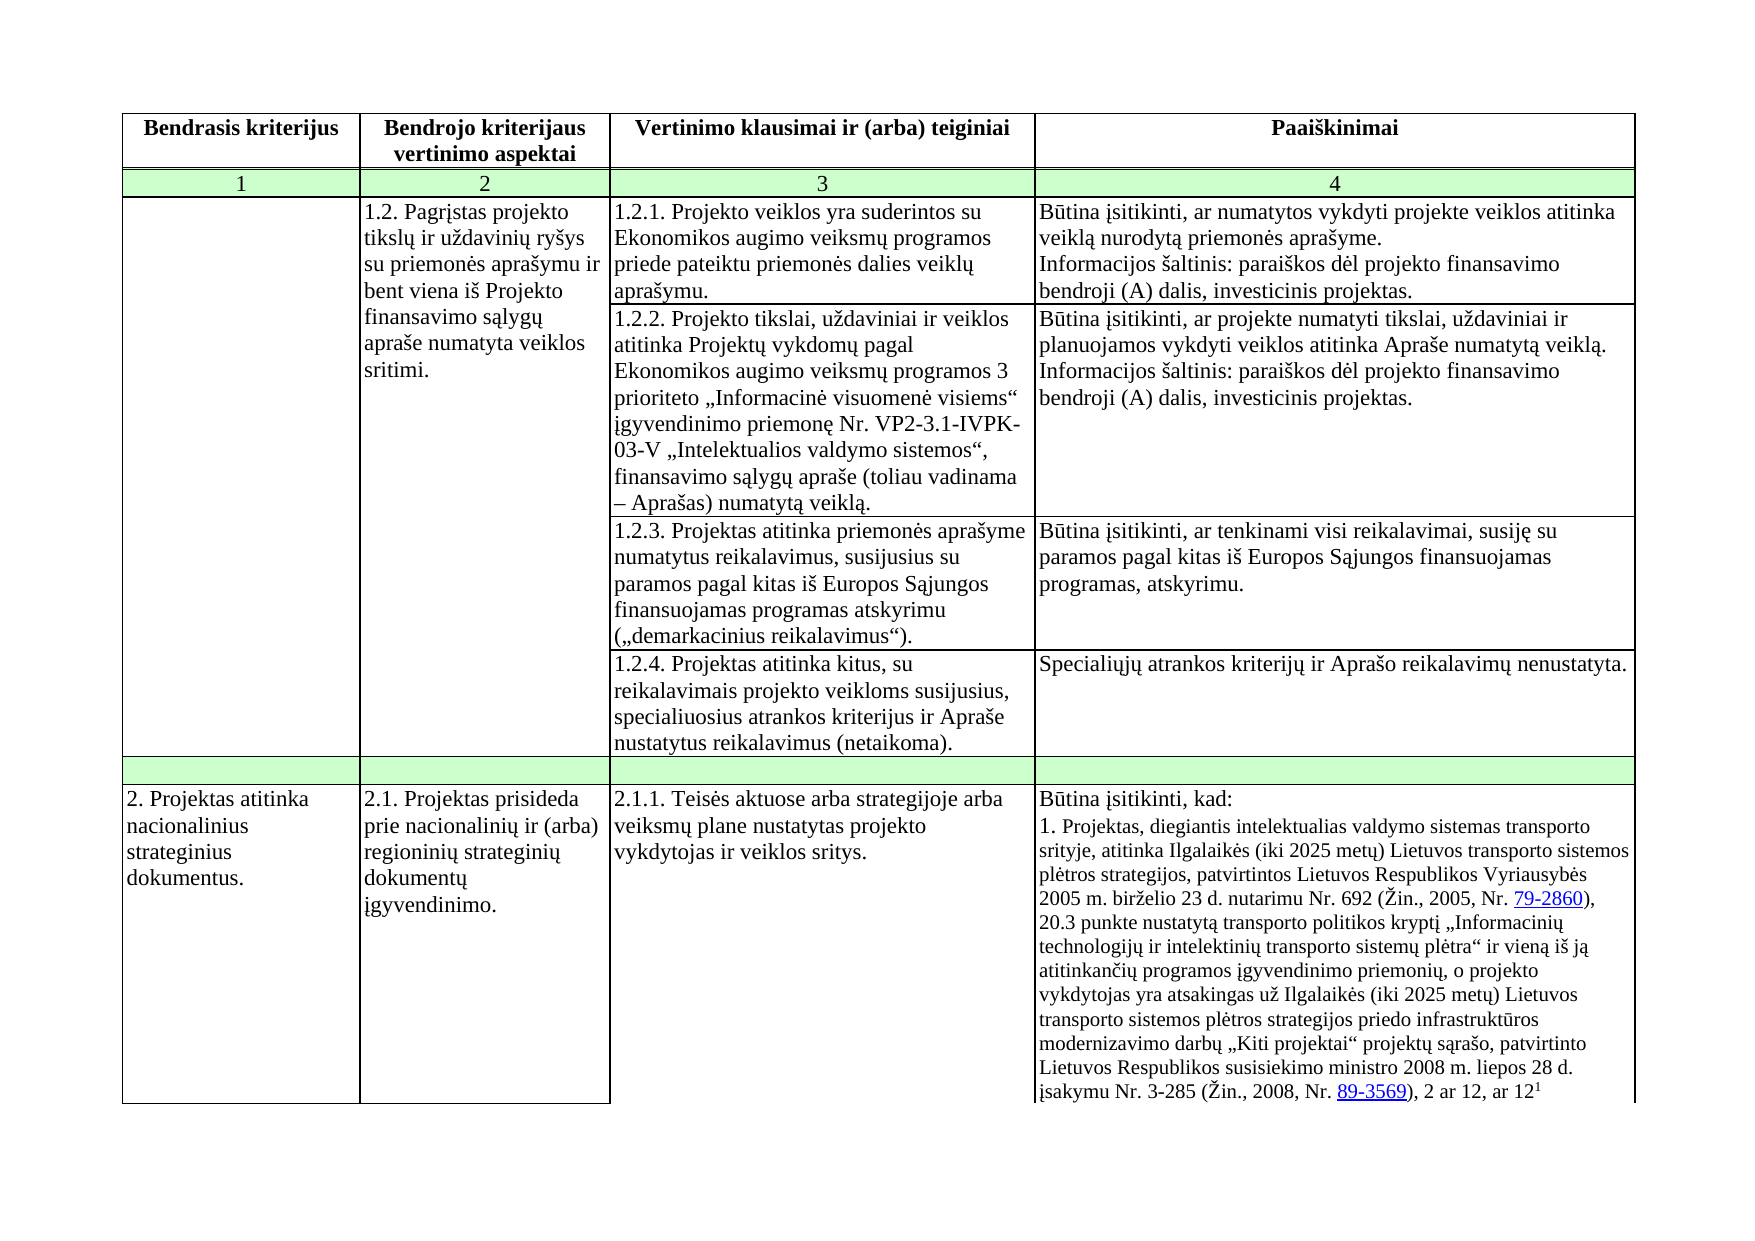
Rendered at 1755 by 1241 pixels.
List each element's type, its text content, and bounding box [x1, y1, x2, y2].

table_cell [1036, 757, 1634, 784]
table_cell Būtina įsitikinti, kad: 1. Projektas, diegiantis intelektualias valdymo sistemas transporto srityje, atitinka Ilgalaikės (iki 2025 metų) Lietuvos transporto sistemos plėtros strategijos, patvirtintos Lietuvos Respublikos Vyriausybės 2005 m. birželio 23 d. nutarimu Nr. 692 (Žin., 2005, Nr. 79-2860), 20.3 punkte nustatytą transporto politikos kryptį „Informacinių technologijų ir intelektinių transporto sistemų plėtra“ ir vieną iš ją atitinkančių programos įgyvendinimo priemonių, o projekto vykdytojas yra atsakingas už Ilgalaikės (iki 2025 metų) Lietuvos transporto sistemos plėtros strategijos priedo infrastruktūros modernizavimo darbų „Kiti projektai“ projektų sąrašo, patvirtinto Lietuvos Respublikos susisiekimo ministro 2008 m. liepos 28 d. įsakymu Nr. 3-285 (Žin., 2008, Nr. 89-3569), 2 ar 12, ar 121 [1036, 785, 1634, 1103]
table_cell 2.1. Projektas prisideda prie nacionalinių ir (arba) regioninių strateginių dokumentų įgyvendinimo. [361, 785, 609, 1103]
table_cell Specialiųjų atrankos kriterijų ir Aprašo reikalavimų nenustatyta. [1036, 651, 1634, 756]
table_cell [611, 757, 1034, 784]
table_cell Būtina įsitikinti, ar tenkinami visi reikalavimai, susiję su paramos pagal kitas iš Europos Sąjungos finansuojamas programas, atskyrimu. [1036, 517, 1634, 649]
table_cell 4 [1036, 170, 1634, 196]
table_header Vertinimo klausimai ir (arba) teiginiai [611, 114, 1034, 167]
table_cell [123, 757, 359, 784]
table_cell 2. Projektas atitinka nacionalinius strateginius dokumentus. [123, 785, 359, 1103]
table_cell 1.2. Pagrįstas projekto tikslų ir uždavinių ryšys su priemonės aprašymu ir bent viena iš Projekto finansavimo sąlygų apraše numatyta veiklos sritimi. [361, 198, 609, 756]
table_cell Būtina įsitikinti, ar projekte numatyti tikslai, uždaviniai ir planuojamos vykdyti veiklos atitinka Apraše numatytą veiklą. Informacijos šaltinis: paraiškos dėl projekto finansavimo bendroji (A) dalis, investicinis projektas. [1036, 305, 1634, 516]
table_cell 1.2.3. Projektas atitinka priemonės aprašyme numatytus reikalavimus, susijusius su paramos pagal kitas iš Europos Sąjungos finansuojamas programas atskyrimu („demarkacinius reikalavimus“). [611, 517, 1034, 649]
table_cell 1.2.2. Projekto tikslai, uždaviniai ir veiklos atitinka Projektų vykdomų pagal Ekonomikos augimo veiksmų programos 3 prioriteto „Informacinė visuomenė visiems“ įgyvendinimo priemonę Nr. VP2-3.1-IVPK-03-V „Intelektualios valdymo sistemos“, finansavimo sąlygų apraše (toliau vadinama – Aprašas) numatytą veiklą. [611, 305, 1034, 516]
table_header Bendrojo kriterijaus vertinimo aspektai [361, 114, 609, 167]
table_header Bendrasis kriterijus [123, 114, 359, 167]
table_cell 1.2.4. Projektas atitinka kitus, su reikalavimais projekto veikloms susijusius, specialiuosius atrankos kriterijus ir Apraše nustatytus reikalavimus (netaikoma). [611, 651, 1034, 756]
table_cell Būtina įsitikinti, ar numatytos vykdyti projekte veiklos atitinka veiklą nurodytą priemonės aprašyme. Informacijos šaltinis: paraiškos dėl projekto finansavimo bendroji (A) dalis, investicinis projektas. [1036, 198, 1634, 303]
table_cell 1 [123, 170, 359, 196]
table_cell 1.2.1. Projekto veiklos yra suderintos su Ekonomikos augimo veiksmų programos priede pateiktu priemonės dalies veiklų aprašymu. [611, 198, 1034, 303]
table_cell 2.1.1. Teisės aktuose arba strategijoje arba veiksmų plane nustatytas projekto vykdytojas ir veiklos sritys. [611, 785, 1034, 1103]
table_cell 2 [361, 170, 609, 196]
table_cell 3 [611, 170, 1034, 196]
table_cell [361, 757, 609, 784]
table_cell [123, 198, 359, 756]
table_header Paaiškinimai [1036, 114, 1634, 167]
